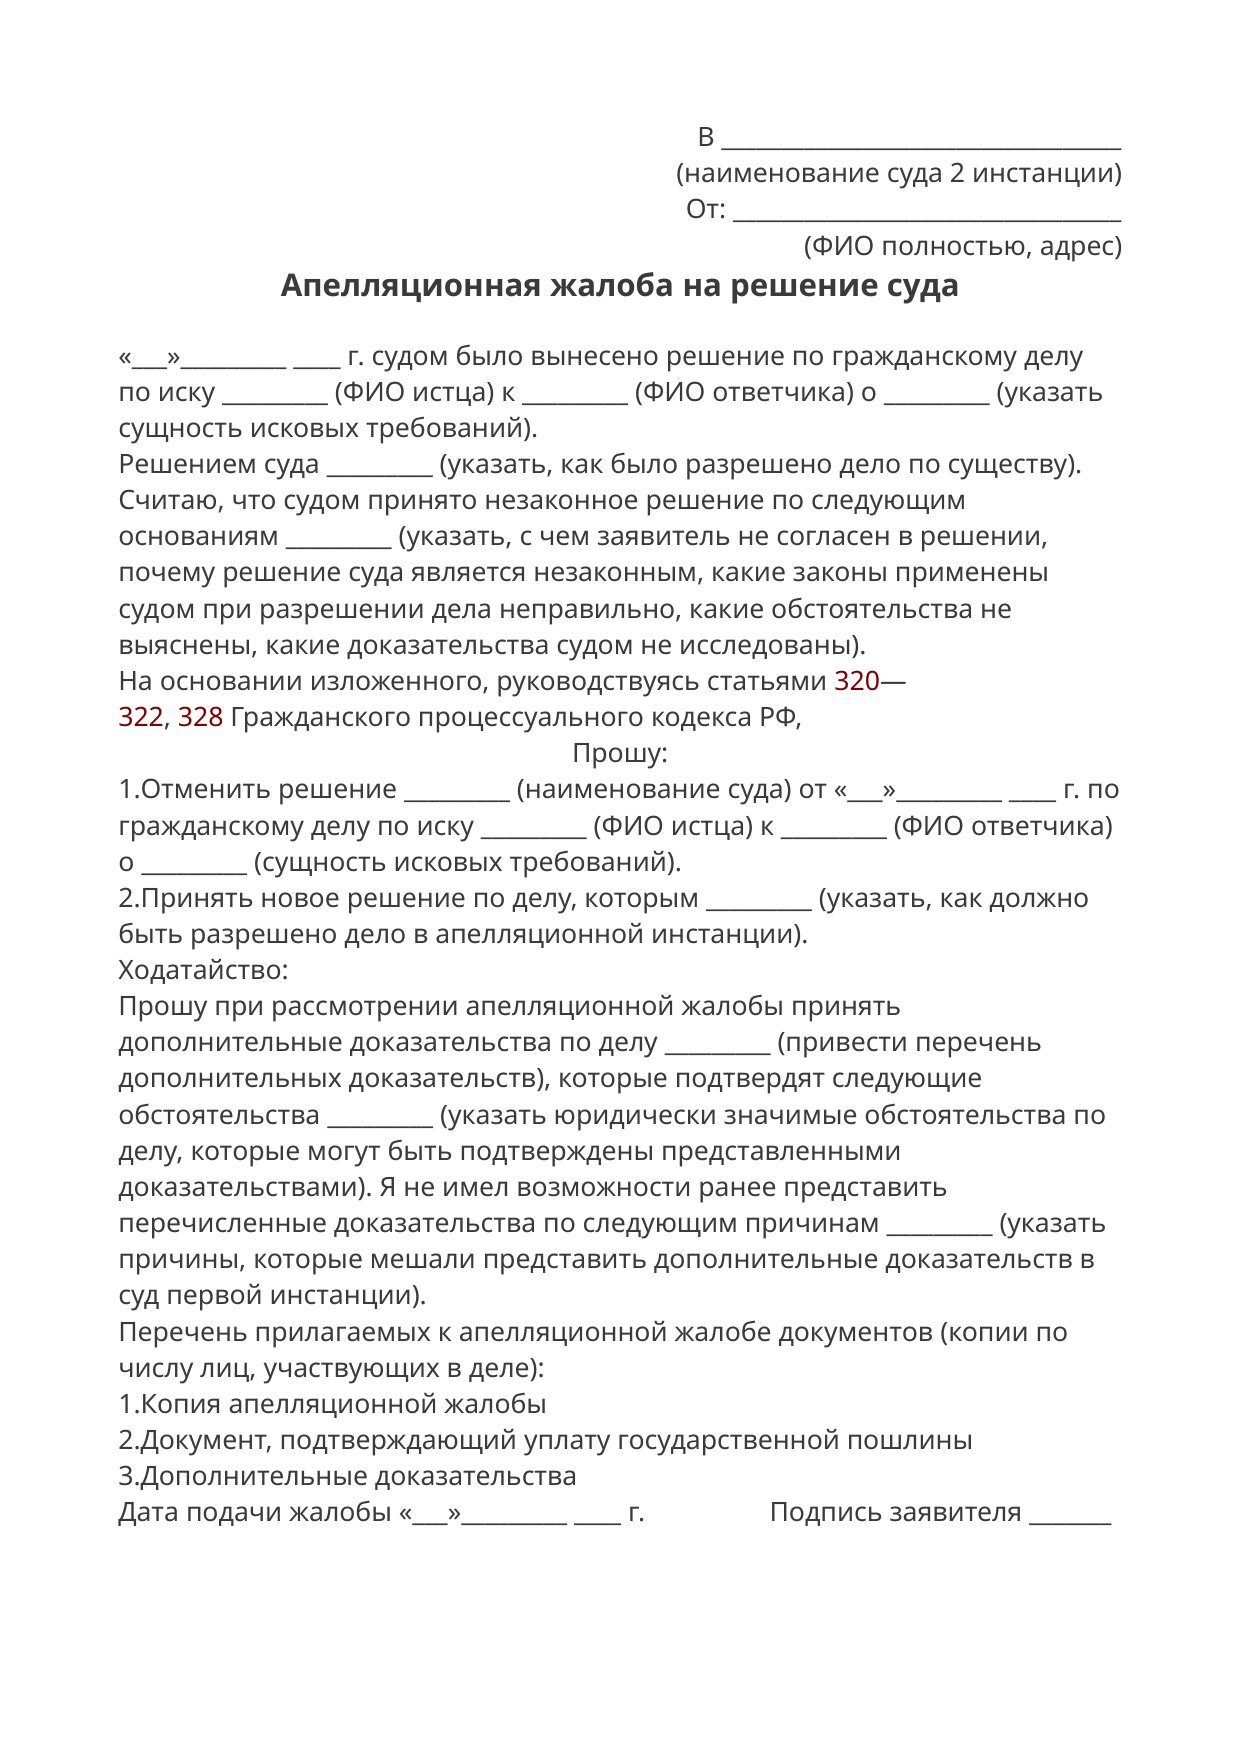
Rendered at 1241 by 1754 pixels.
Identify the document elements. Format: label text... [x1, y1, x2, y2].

text (наименование суда 2 инстанции) [118, 154, 1122, 190]
text Прошу при рассмотрении апелляционной жалобы принять дополнительные доказательства по делу _________ (привести перечень дополнительных доказательств), которые подтвердят следующие обстоятельства _________ (указать юридически значимые обстоятельства по делу, которые могут быть подтверждены представленными доказательствами). Я не имел возможности ранее представить перечисленные доказательства по следующим причинам _________ (указать причины, которые мешали представить дополнительные доказательств в суд первой инстанции). [118, 987, 1122, 1312]
text От: _________________________________ [118, 190, 1122, 227]
subtitle Апелляционная жалоба на решение суда [118, 263, 1122, 305]
text В __________________________________ [118, 118, 1122, 154]
list Документ, подтверждающий уплату государственной пошлины [118, 1421, 1122, 1457]
text (ФИО полностью, адрес) [118, 227, 1122, 263]
text Прошу: [118, 734, 1122, 770]
list Дополнительные доказательства [118, 1457, 1122, 1493]
text Дата подачи жалобы «___»_________ ____ г. Подпись заявителя _______ [118, 1493, 1122, 1529]
text Ходатайство: [118, 951, 1122, 987]
text Перечень прилагаемых к апелляционной жалобе документов (копии по числу лиц, участвующих в деле): [118, 1312, 1122, 1385]
list Отменить решение _________ (наименование суда) от «___»_________ ____ г. по гражданскому делу по иску _________ (ФИО истца) к _________ (ФИО ответчика) о _________ (сущность исковых требований). [118, 770, 1122, 879]
list Принять новое решение по делу, которым _________ (указать, как должно быть разрешено дело в апелляционной инстанции). [118, 879, 1122, 951]
text Решением суда _________ (указать, как было разрешено дело по существу). [118, 445, 1122, 481]
list Копия апелляционной жалобы [118, 1385, 1122, 1421]
text На основании изложенного, руководствуясь статьями 320—322, 328 Гражданского процессуального кодекса РФ, [118, 662, 1122, 734]
text «___»_________ ____ г. судом было вынесено решение по гражданскому делу по иску _________ (ФИО истца) к _________ (ФИО ответчика) о _________ (указать сущность исковых требований). [118, 337, 1122, 445]
text Считаю, что судом принято незаконное решение по следующим основаниям _________ (указать, с чем заявитель не согласен в решении, почему решение суда является незаконным, какие законы применены судом при разрешении дела неправильно, какие обстоятельства не выяснены, какие доказательства судом не исследованы). [118, 481, 1122, 662]
